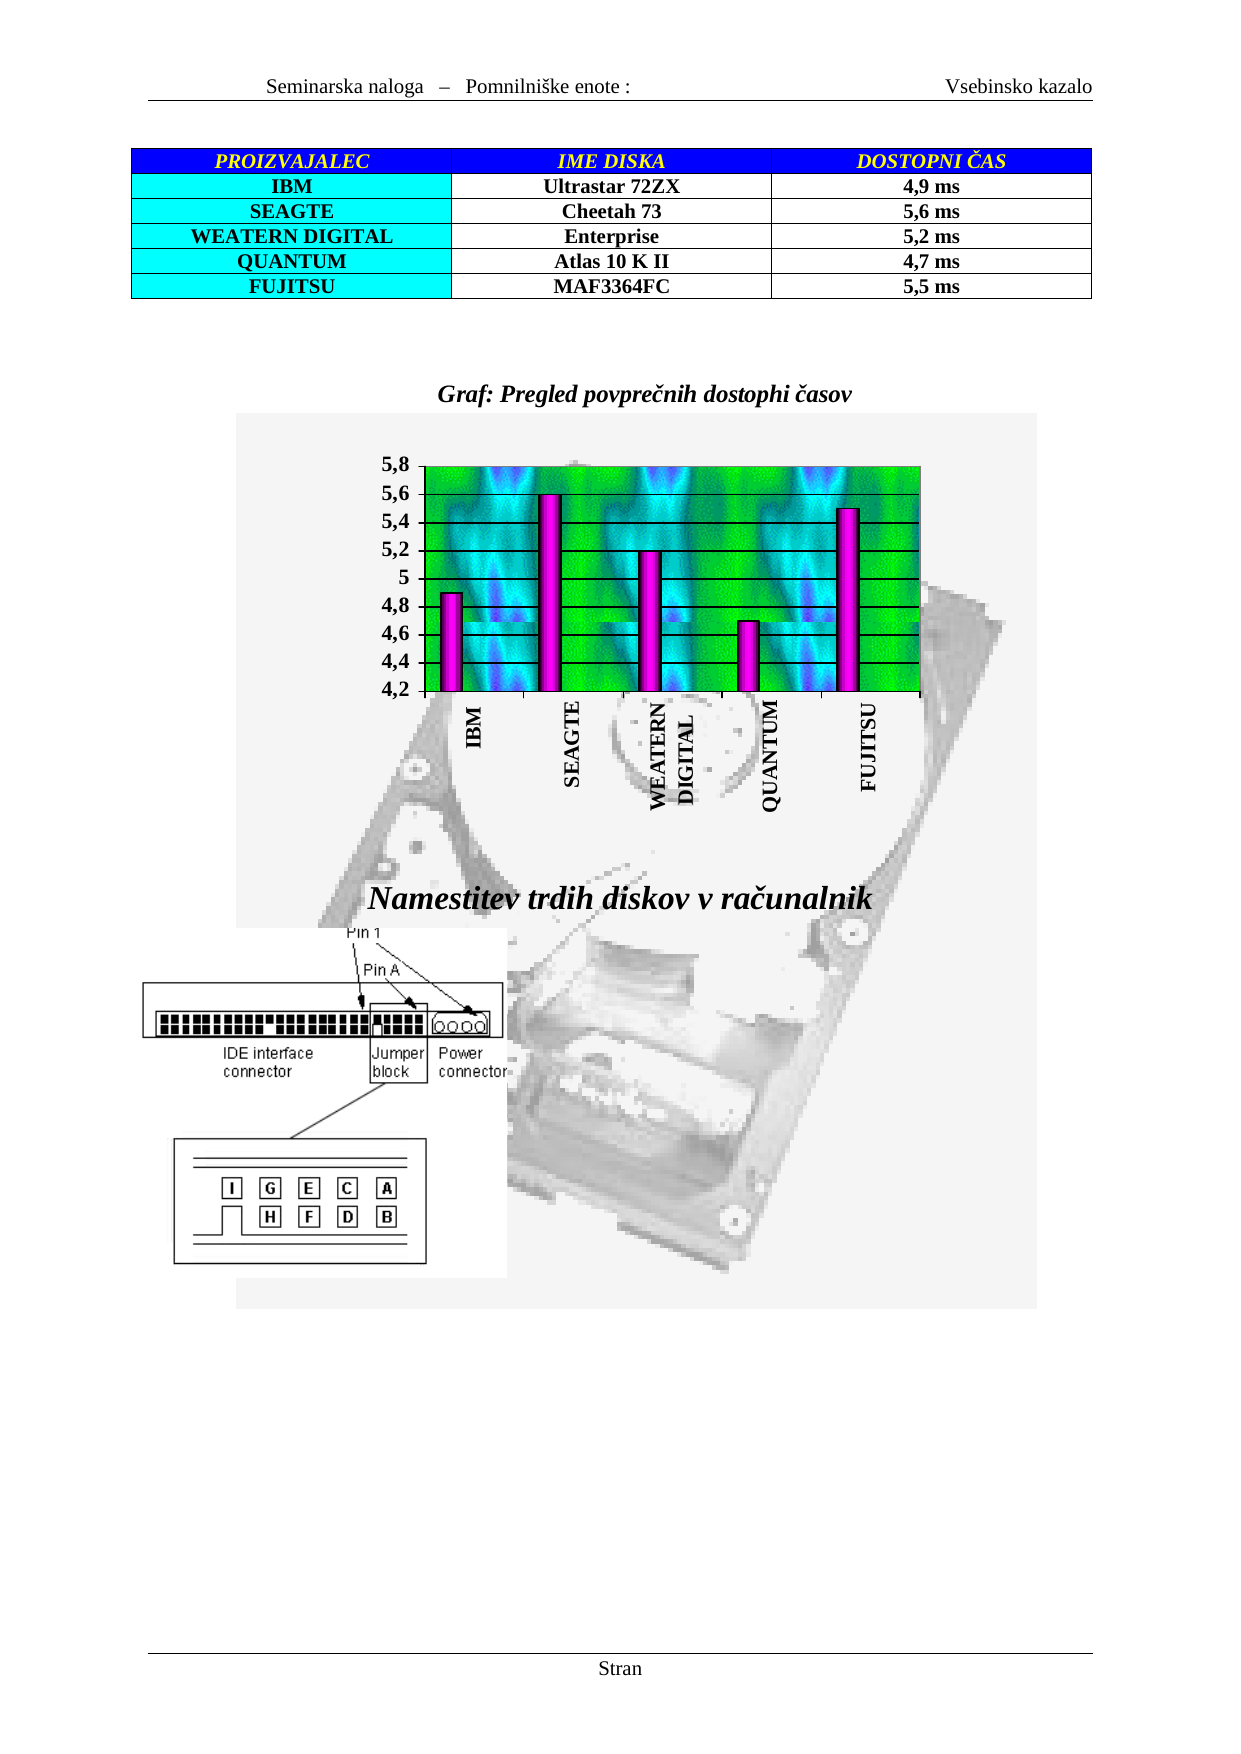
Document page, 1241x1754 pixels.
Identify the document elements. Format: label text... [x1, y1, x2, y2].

table_cell IBM [132, 174, 451, 198]
table_header PROIZVAJALEC [132, 149, 451, 173]
table_cell 5,5 ms [772, 274, 1091, 298]
table_cell 4,9 ms [772, 174, 1091, 198]
table_cell FUJITSU [132, 274, 451, 298]
table_cell Ultrastar 72ZX [452, 174, 771, 198]
table_cell SEAGTE [132, 199, 451, 223]
table_cell MAF3364FC [452, 274, 771, 298]
table_cell 5,6 ms [772, 199, 1091, 223]
table_cell Enterprise [452, 224, 771, 248]
table_cell 5,2 ms [772, 224, 1091, 248]
table_cell 4,7 ms [772, 249, 1091, 273]
table_cell Atlas 10 K II [452, 249, 771, 273]
table_header IME DISKA [452, 149, 771, 173]
picture [236, 413, 1037, 878]
subtitle Namestitev trdih diskov v računalnik [148, 878, 1093, 916]
picture [137, 916, 1037, 1309]
table_header DOSTOPNI ČAS [772, 149, 1091, 173]
table_cell WEATERN DIGITAL [132, 224, 451, 248]
table_cell QUANTUM [132, 249, 451, 273]
table_cell Cheetah 73 [452, 199, 771, 223]
